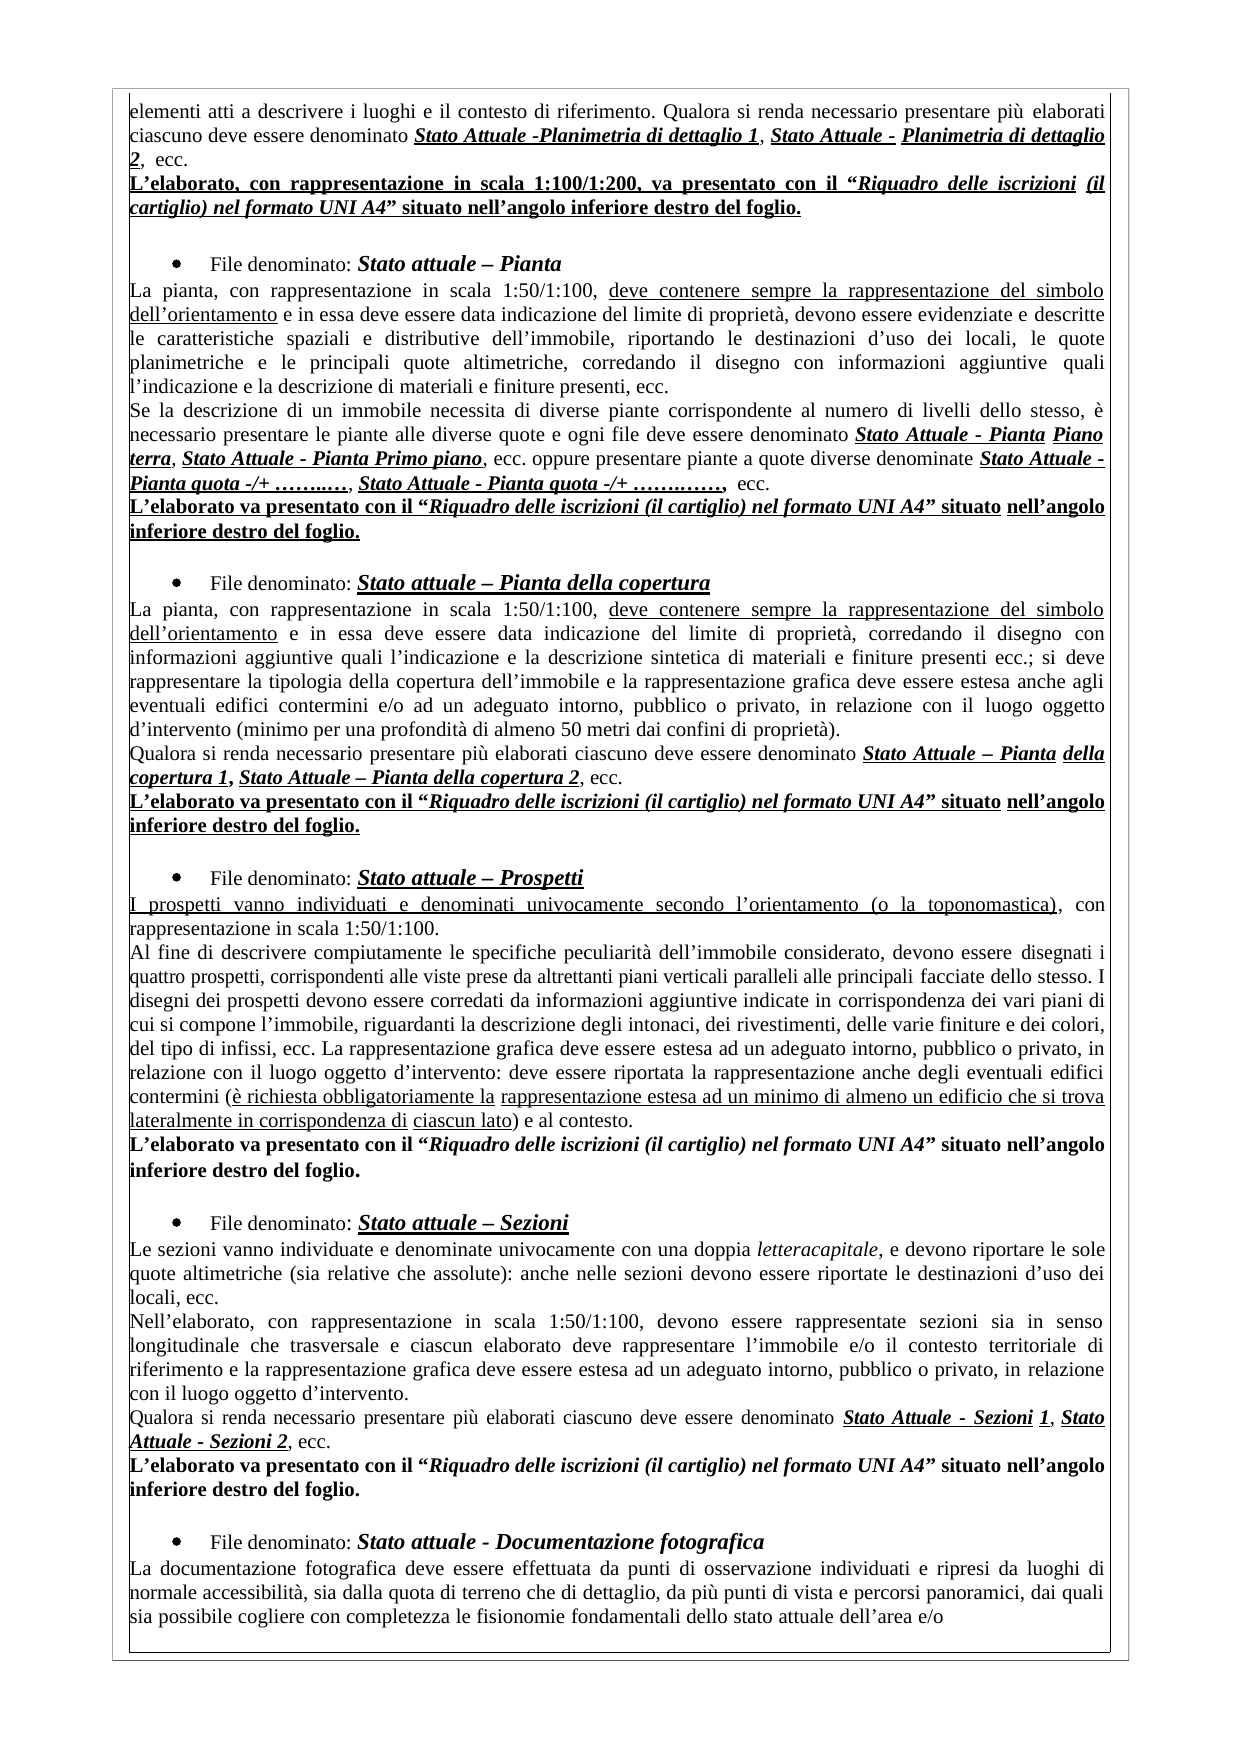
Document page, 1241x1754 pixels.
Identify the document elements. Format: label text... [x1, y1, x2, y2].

table_header elementi atti a descrivere i luoghi e il contesto di riferimento. Qualora si renda necessario presentare più elaborati ciascuno deve essere denominato Stato Attuale -Planimetria di dettaglio 1, Stato Attuale - Planimetria di dettaglio 2, ecc. L’elaborato, con rappresentazione in scala 1:100/1:200, va presentato con il “Riquadro delle iscrizioni (il cartiglio) nel formato UNI A4” situato nell’angolo inferiore destro del foglio. File denominato: Stato attuale – Pianta La pianta, con rappresentazione in scala 1:50/1:100, deve contenere sempre la rappresentazione del simbolo dell’orientamento e in essa deve essere data indicazione del limite di proprietà, devono essere evidenziate e descritte le caratteristiche spaziali e distributive dell’immobile, riportando le destinazioni d’uso dei locali, le quote planimetriche e le principali quote altimetriche, corredando il disegno con informazioni aggiuntive quali l’indicazione e la descrizione di materiali e finiture presenti, ecc. Se la descrizione di un immobile necessita di diverse piante corrispondente al numero di livelli dello stesso, è necessario presentare le piante alle diverse quote e ogni file deve essere denominato Stato Attuale - Pianta Piano terra, Stato Attuale - Pianta Primo piano, ecc. oppure presentare piante a quote diverse denominate Stato Attuale - Pianta quota -/+ ……..…, Stato Attuale - Pianta quota -/+ …….……, ecc. L’elaborato va presentato con il “Riquadro delle iscrizioni (il cartiglio) nel formato UNI A4” situato nell’angolo inferiore destro del foglio. File denominato: Stato attuale – Pianta della copertura La pianta, con rappresentazione in scala 1:50/1:100, deve contenere sempre la rappresentazione del simbolo dell’orientamento e in essa deve essere data indicazione del limite di proprietà, corredando il disegno con informazioni aggiuntive quali l’indicazione e la descrizione sintetica di materiali e finiture presenti ecc.; si deve rappresentare la tipologia della copertura dell’immobile e la rappresentazione grafica deve essere estesa anche agli eventuali edifici contermini e/o ad un adeguato intorno, pubblico o privato, in relazione con il luogo oggetto d’intervento (minimo per una profondità di almeno 50 metri dai confini di proprietà). Qualora si renda necessario presentare più elaborati ciascuno deve essere denominato Stato Attuale – Pianta della copertura 1, Stato Attuale – Pianta della copertura 2, ecc. L’elaborato va presentato con il “Riquadro delle iscrizioni (il cartiglio) nel formato UNI A4” situato nell’angolo inferiore destro del foglio. File denominato: Stato attuale – Prospetti I prospetti vanno individuati e denominati univocamente secondo l’orientamento (o la toponomastica), con rappresentazione in scala 1:50/1:100. Al fine di descrivere compiutamente le specifiche peculiarità dell’immobile considerato, devono essere disegnati i quattro prospetti, corrispondenti alle viste prese da altrettanti piani verticali paralleli alle principali facciate dello stesso. I disegni dei prospetti devono essere corredati da informazioni aggiuntive indicate in corrispondenza dei vari piani di cui si compone l’immobile, riguardanti la descrizione degli intonaci, dei rivestimenti, delle varie finiture e dei colori, del tipo di infissi, ecc. La rappresentazione grafica deve essere estesa ad un adeguato intorno, pubblico o privato, in relazione con il luogo oggetto d’intervento: deve essere riportata la rappresentazione anche degli eventuali edifici contermini (è richiesta obbligatoriamente la rappresentazione estesa ad un minimo di almeno un edificio che si trova lateralmente in corrispondenza di ciascun lato) e al contesto. L’elaborato va presentato con il “Riquadro delle iscrizioni (il cartiglio) nel formato UNI A4” situato nell’angolo inferiore destro del foglio. File denominato: Stato attuale – Sezioni Le sezioni vanno individuate e denominate univocamente con una doppia letteracapitale, e devono riportare le sole quote altimetriche (sia relative che assolute): anche nelle sezioni devono essere riportate le destinazioni d’uso dei locali, ecc. Nell’elaborato, con rappresentazione in scala 1:50/1:100, devono essere rappresentate sezioni sia in senso longitudinale che trasversale e ciascun elaborato deve rappresentare l’immobile e/o il contesto territoriale di riferimento e la rappresentazione grafica deve essere estesa ad un adeguato intorno, pubblico o privato, in relazione con il luogo oggetto d’intervento. Qualora si renda necessario presentare più elaborati ciascuno deve essere denominato Stato Attuale - Sezioni 1, Stato Attuale - Sezioni 2, ecc. L’elaborato va presentato con il “Riquadro delle iscrizioni (il cartiglio) nel formato UNI A4” situato nell’angolo inferiore destro del foglio. File denominato: Stato attuale - Documentazione fotografica La documentazione fotografica deve essere effettuata da punti di osservazione individuati e ripresi da luoghi di normale accessibilità, sia dalla quota di terreno che di dettaglio, da più punti di vista e percorsi panoramici, dai quali sia possibile cogliere con completezza le fisionomie fondamentali dello stato attuale dell’area e/o [130, 93, 1110, 1652]
